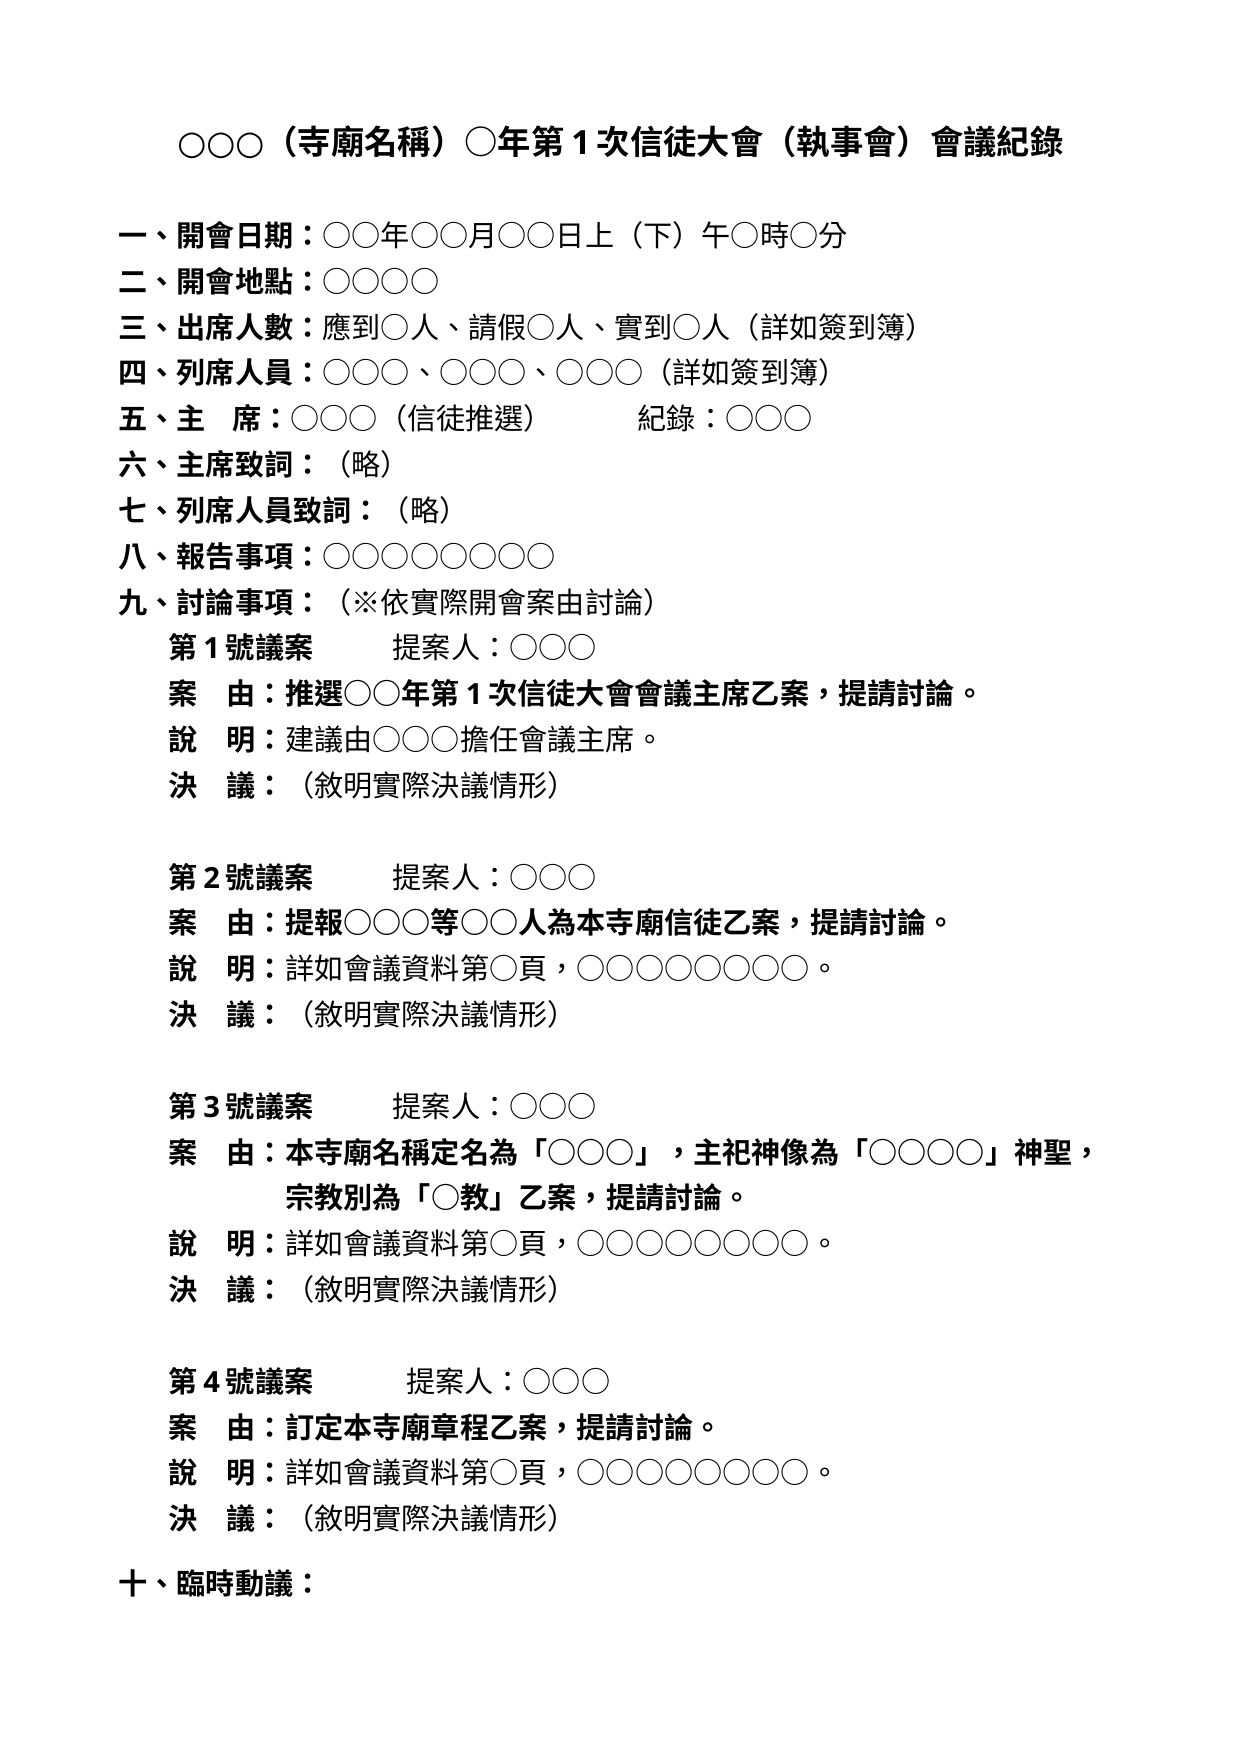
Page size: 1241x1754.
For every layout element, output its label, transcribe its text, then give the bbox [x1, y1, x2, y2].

text 十、臨時動議： [118, 1558, 1122, 1603]
text 說 明：建議由○○○擔任會議主席。 [168, 714, 1122, 760]
text 八、報告事項：○○○○○○○○ [118, 531, 1122, 576]
text 七、列席人員致詞：（略） [118, 485, 1122, 531]
text 第1號議案 提案人：○○○ [168, 622, 1122, 668]
text 四、列席人員：○○○、○○○、○○○（詳如簽到簿） [118, 347, 1122, 393]
text 案 由：提報○○○等○○人為本寺廟信徒乙案，提請討論。 [168, 897, 1122, 943]
text 第3號議案 提案人：○○○ [168, 1081, 1122, 1126]
text 五、主 席：○○○（信徒推選） 紀錄：○○○ [118, 393, 1122, 439]
text 一、開會日期：○○年○○月○○日上（下）午○時○分 [118, 210, 1122, 256]
text 決 議：（敘明實際決議情形） [168, 1264, 1122, 1310]
text 說 明：詳如會議資料第○頁，○○○○○○○○。 [168, 943, 1122, 989]
text ○○○（寺廟名稱）○年第1次信徒大會（執事會）會議紀錄 [118, 118, 1122, 164]
text 決 議：（敘明實際決議情形） [168, 760, 1122, 806]
text 九、討論事項：（※依實際開會案由討論） [118, 576, 1122, 622]
text 第2號議案 提案人：○○○ [168, 851, 1122, 897]
text 二、開會地點：○○○○ [118, 256, 1122, 301]
text 說 明：詳如會議資料第○頁，○○○○○○○○。 [168, 1447, 1122, 1493]
text 案 由：本寺廟名稱定名為「○○○」，主祀神像為「○○○○」神聖，宗教別為「○教」乙案，提請討論。 [168, 1126, 1122, 1218]
text 六、主席致詞：（略） [118, 439, 1122, 485]
text 三、出席人數：應到○人、請假○人、實到○人（詳如簽到簿） [118, 301, 1122, 347]
text 案 由：訂定本寺廟章程乙案，提請討論。 [168, 1401, 1122, 1447]
text 決 議：（敘明實際決議情形） [168, 989, 1122, 1035]
text 第4號議案 提案人：○○○ [168, 1356, 1122, 1401]
text 決 議：（敘明實際決議情形） [168, 1493, 1122, 1539]
text 案 由：推選○○年第1次信徒大會會議主席乙案，提請討論。 [168, 668, 1122, 714]
text 說 明：詳如會議資料第○頁，○○○○○○○○。 [168, 1218, 1122, 1264]
